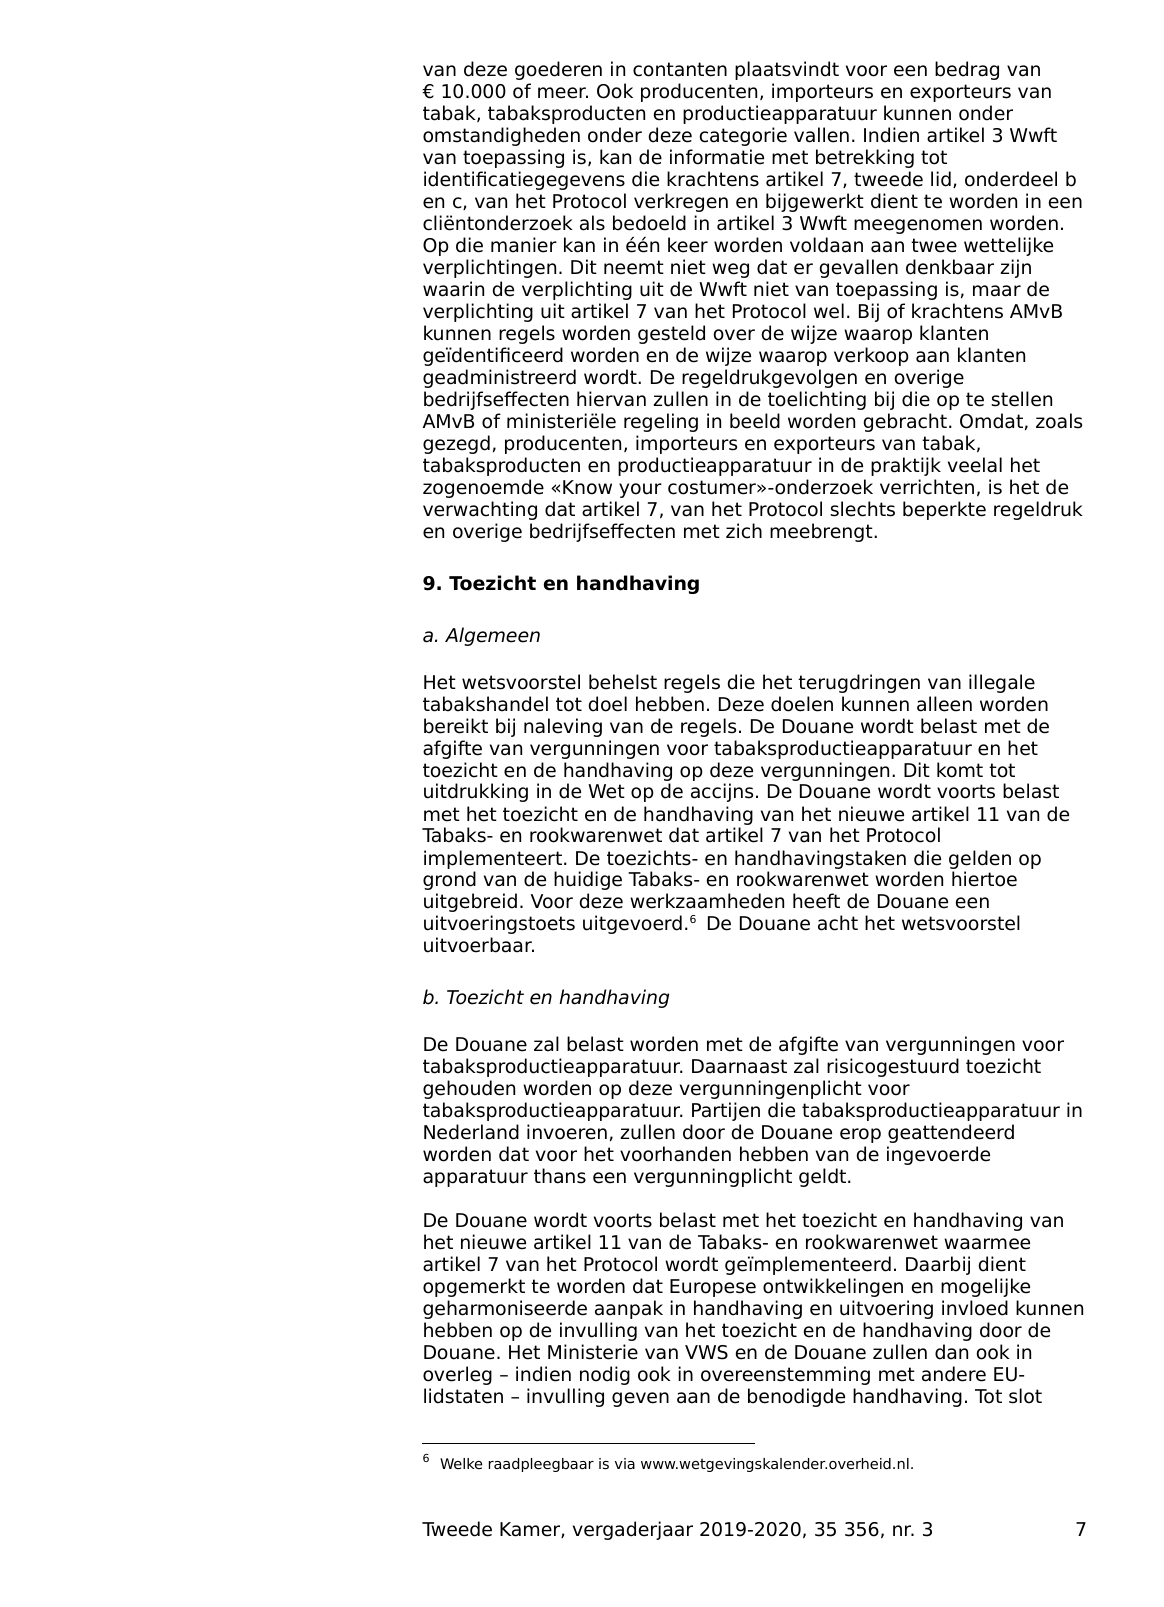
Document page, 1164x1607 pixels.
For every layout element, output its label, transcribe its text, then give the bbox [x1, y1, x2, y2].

subtitle 9. Toezicht en handhaving [422, 573, 1087, 594]
text De Douane zal belast worden met de afgifte van vergunningen voor tabaksproductieapparatuur. Daarnaast zal risicogestuurd toezicht gehouden worden op deze vergunningenplicht voor tabaksproductieapparatuur. Partijen die tabaksproductieapparatuur in Nederland invoeren, zullen door de Douane erop geattendeerd worden dat voor het voorhanden hebben van de ingevoerde apparatuur thans een vergunningplicht geldt. [422, 1034, 1087, 1188]
text van deze goederen in contanten plaatsvindt voor een bedrag van € 10.000 of meer. Ook producenten, importeurs en exporteurs van tabak, tabaksproducten en productieapparatuur kunnen onder omstandigheden onder deze categorie vallen. Indien artikel 3 Wwft van toepassing is, kan de informatie met betrekking tot identificatiegegevens die krachtens artikel 7, tweede lid, onderdeel b en c, van het Protocol verkregen en bijgewerkt dient te worden in een cliëntonderzoek als bedoeld in artikel 3 Wwft meegenomen worden. Op die manier kan in één keer worden voldaan aan twee wettelijke verplichtingen. Dit neemt niet weg dat er gevallen denkbaar zijn waarin de verplichting uit de Wwft niet van toepassing is, maar de verplichting uit artikel 7 van het Protocol wel. Bij of krachtens AMvB kunnen regels worden gesteld over de wijze waarop klanten geïdentificeerd worden en de wijze waarop verkoop aan klanten geadministreerd wordt. De regeldrukgevolgen en overige bedrijfseffecten hiervan zullen in de toelichting bij die op te stellen AMvB of ministeriële regeling in beeld worden gebracht. Omdat, zoals gezegd, producenten, importeurs en exporteurs van tabak, tabaksproducten en productieapparatuur in de praktijk veelal het zogenoemde «Know your costumer»-onderzoek verrichten, is het de verwachting dat artikel 7, van het Protocol slechts beperkte regeldruk en overige bedrijfseffecten met zich meebrengt. [422, 59, 1087, 543]
subtitle b. Toezicht en handhaving [422, 987, 1087, 1009]
subtitle a. Algemeen [422, 624, 1087, 647]
text Welke raadpleegbaar is via www.wetgevingskalender.overheid.nl. [422, 1452, 1087, 1474]
text De Douane wordt voorts belast met het toezicht en handhaving van het nieuwe artikel 11 van de Tabaks- en rookwarenwet waarmee artikel 7 van het Protocol wordt geïmplementeerd. Daarbij dient opgemerkt te worden dat Europese ontwikkelingen en mogelijke geharmoniseerde aanpak in handhaving en uitvoering invloed kunnen hebben op de invulling van het toezicht en de handhaving door de Douane. Het Ministerie van VWS en de Douane zullen dan ook in overleg – indien nodig ook in overeenstemming met andere EU-lidstaten – invulling geven aan de benodigde handhaving. Tot slot [422, 1210, 1087, 1408]
text Het wetsvoorstel behelst regels die het terugdringen van illegale tabakshandel tot doel hebben. Deze doelen kunnen alleen worden bereikt bij naleving van de regels. De Douane wordt belast met de afgifte van vergunningen voor tabaksproductieapparatuur en het toezicht en de handhaving op deze vergunningen. Dit komt tot uitdrukking in de Wet op de accijns. De Douane wordt voorts belast met het toezicht en de handhaving van het nieuwe artikel 11 van de Tabaks- en rookwarenwet dat artikel 7 van het Protocol implementeert. De toezichts- en handhavingstaken die gelden op grond van de huidige Tabaks- en rookwarenwet worden hiertoe uitgebreid. Voor deze werkzaamheden heeft de Douane een uitvoeringstoets uitgevoerd. De Douane acht het wetsvoorstel uitvoerbaar. [422, 672, 1087, 957]
